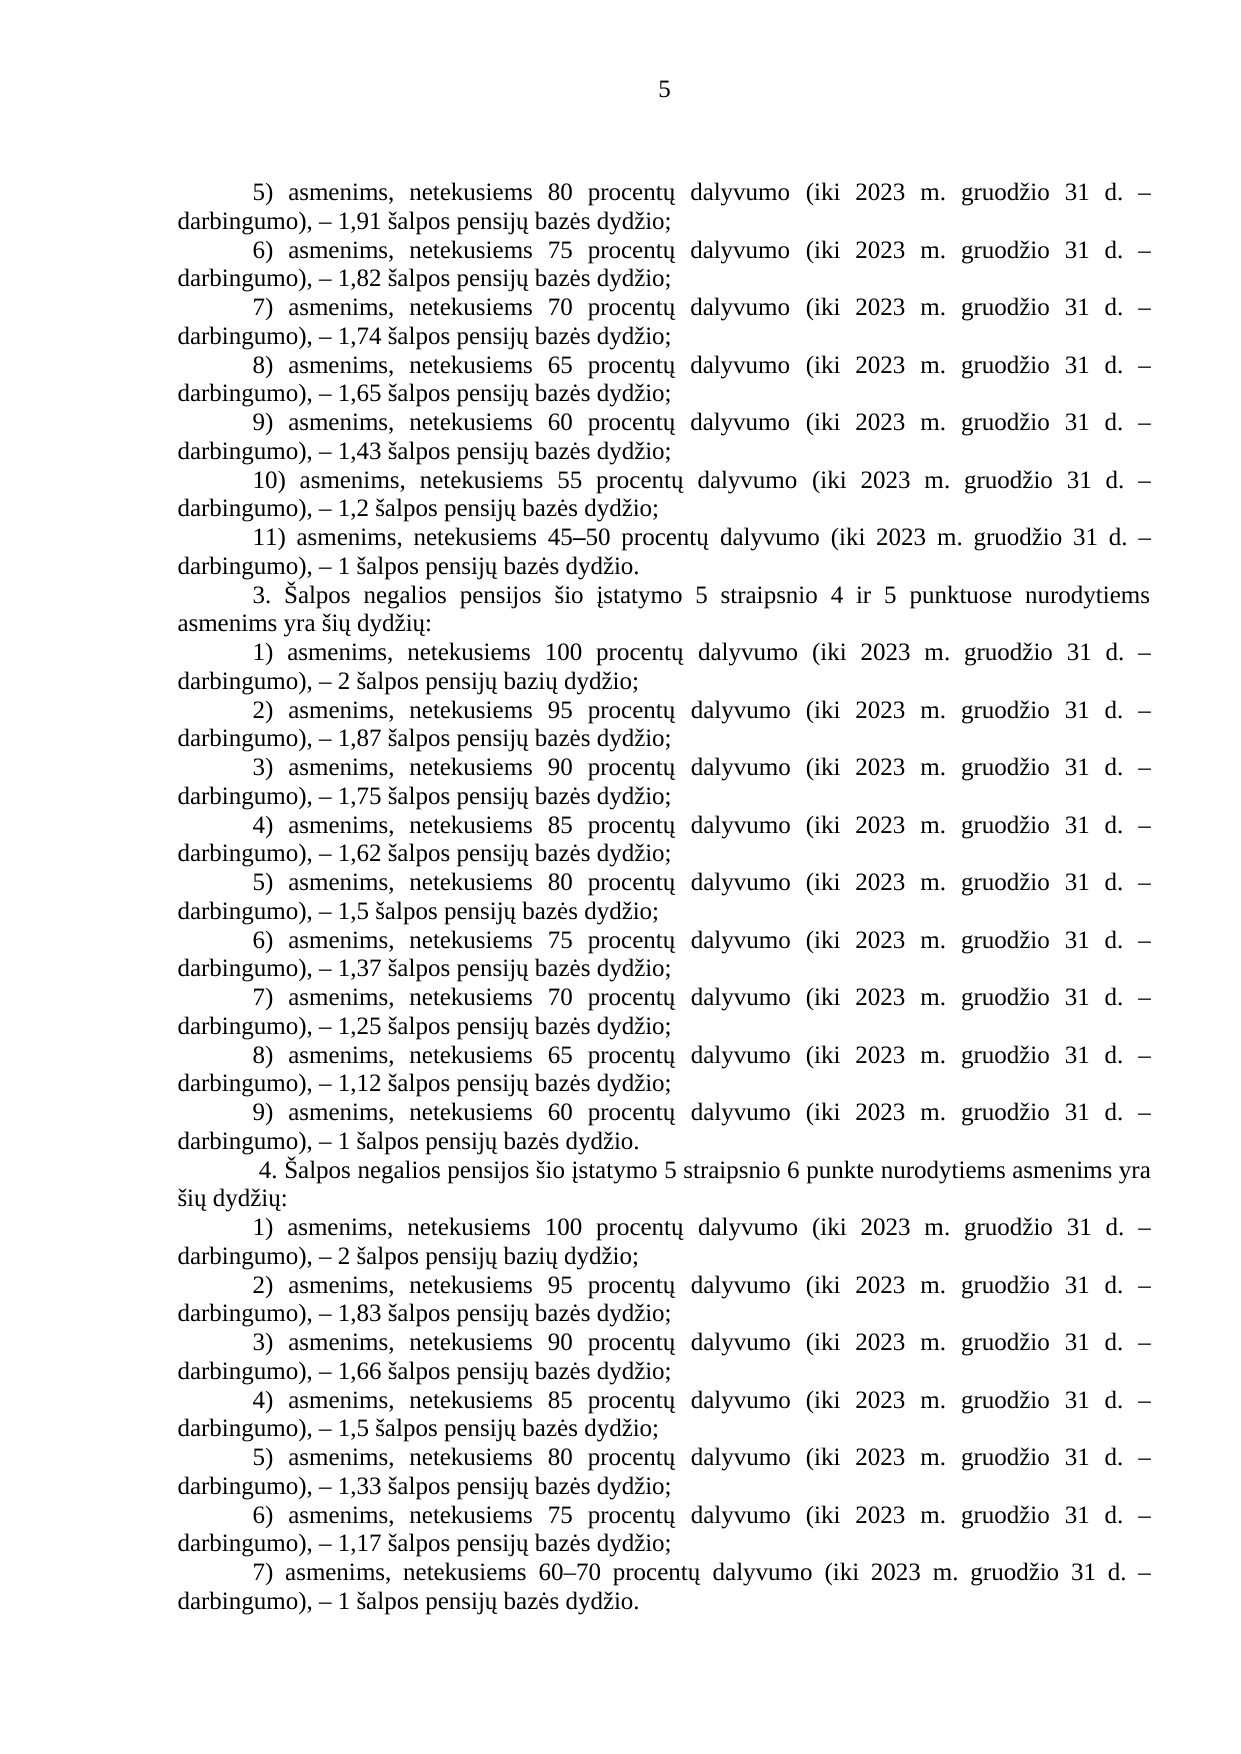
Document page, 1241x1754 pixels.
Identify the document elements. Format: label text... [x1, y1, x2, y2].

text 10) asmenims, netekusiems 55 procentų dalyvumo (iki 2023 m. gruodžio 31 d. – darbingumo), – 1,2 šalpos pensijų bazės dydžio; [177, 465, 1152, 522]
text 5) asmenims, netekusiems 80 procentų dalyvumo (iki 2023 m. gruodžio 31 d. – darbingumo), – 1,33 šalpos pensijų bazės dydžio; [177, 1442, 1152, 1500]
text 4) asmenims, netekusiems 85 procentų dalyvumo (iki 2023 m. gruodžio 31 d. – darbingumo), – 1,5 šalpos pensijų bazės dydžio; [177, 1385, 1152, 1442]
text 8) asmenims, netekusiems 65 procentų dalyvumo (iki 2023 m. gruodžio 31 d. – darbingumo), – 1,65 šalpos pensijų bazės dydžio; [177, 350, 1152, 407]
text 1) asmenims, netekusiems 100 procentų dalyvumo (iki 2023 m. gruodžio 31 d. – darbingumo), – 2 šalpos pensijų bazių dydžio; [177, 1212, 1152, 1270]
text 6) asmenims, netekusiems 75 procentų dalyvumo (iki 2023 m. gruodžio 31 d. – darbingumo), – 1,17 šalpos pensijų bazės dydžio; [177, 1500, 1152, 1557]
text 8) asmenims, netekusiems 65 procentų dalyvumo (iki 2023 m. gruodžio 31 d. – darbingumo), – 1,12 šalpos pensijų bazės dydžio; [177, 1040, 1152, 1097]
text 6) asmenims, netekusiems 75 procentų dalyvumo (iki 2023 m. gruodžio 31 d. – darbingumo), – 1,37 šalpos pensijų bazės dydžio; [177, 925, 1152, 982]
text 3) asmenims, netekusiems 90 procentų dalyvumo (iki 2023 m. gruodžio 31 d. – darbingumo), – 1,75 šalpos pensijų bazės dydžio; [177, 752, 1152, 810]
text 11) asmenims, netekusiems 45–50 procentų dalyvumo (iki 2023 m. gruodžio 31 d. – darbingumo), – 1 šalpos pensijų bazės dydžio. [177, 522, 1152, 580]
text 9) asmenims, netekusiems 60 procentų dalyvumo (iki 2023 m. gruodžio 31 d. – darbingumo), – 1,43 šalpos pensijų bazės dydžio; [177, 407, 1152, 465]
text 7) asmenims, netekusiems 70 procentų dalyvumo (iki 2023 m. gruodžio 31 d. – darbingumo), – 1,25 šalpos pensijų bazės dydžio; [177, 982, 1152, 1040]
text 5) asmenims, netekusiems 80 procentų dalyvumo (iki 2023 m. gruodžio 31 d. – darbingumo), – 1,5 šalpos pensijų bazės dydžio; [177, 867, 1152, 925]
text 2) asmenims, netekusiems 95 procentų dalyvumo (iki 2023 m. gruodžio 31 d. – darbingumo), – 1,83 šalpos pensijų bazės dydžio; [177, 1270, 1152, 1327]
text 2) asmenims, netekusiems 95 procentų dalyvumo (iki 2023 m. gruodžio 31 d. – darbingumo), – 1,87 šalpos pensijų bazės dydžio; [177, 695, 1152, 752]
text 3. Šalpos negalios pensijos šio įstatymo 5 straipsnio 4 ir 5 punktuose nurodytiems asmenims yra šių dydžių: [177, 580, 1152, 637]
text 1) asmenims, netekusiems 100 procentų dalyvumo (iki 2023 m. gruodžio 31 d. – darbingumo), – 2 šalpos pensijų bazių dydžio; [177, 637, 1152, 695]
text 7) asmenims, netekusiems 60–70 procentų dalyvumo (iki 2023 m. gruodžio 31 d. – darbingumo), – 1 šalpos pensijų bazės dydžio. [177, 1557, 1152, 1615]
text 4. Šalpos negalios pensijos šio įstatymo 5 straipsnio 6 punkte nurodytiems asmenims yra šių dydžių: [177, 1155, 1152, 1212]
text 5) asmenims, netekusiems 80 procentų dalyvumo (iki 2023 m. gruodžio 31 d. – darbingumo), – 1,91 šalpos pensijų bazės dydžio; [177, 177, 1152, 235]
text 9) asmenims, netekusiems 60 procentų dalyvumo (iki 2023 m. gruodžio 31 d. – darbingumo), – 1 šalpos pensijų bazės dydžio. [177, 1097, 1152, 1155]
text 6) asmenims, netekusiems 75 procentų dalyvumo (iki 2023 m. gruodžio 31 d. – darbingumo), – 1,82 šalpos pensijų bazės dydžio; [177, 235, 1152, 292]
text 7) asmenims, netekusiems 70 procentų dalyvumo (iki 2023 m. gruodžio 31 d. – darbingumo), – 1,74 šalpos pensijų bazės dydžio; [177, 292, 1152, 350]
text 3) asmenims, netekusiems 90 procentų dalyvumo (iki 2023 m. gruodžio 31 d. – darbingumo), – 1,66 šalpos pensijų bazės dydžio; [177, 1327, 1152, 1385]
text 4) asmenims, netekusiems 85 procentų dalyvumo (iki 2023 m. gruodžio 31 d. – darbingumo), – 1,62 šalpos pensijų bazės dydžio; [177, 810, 1152, 867]
